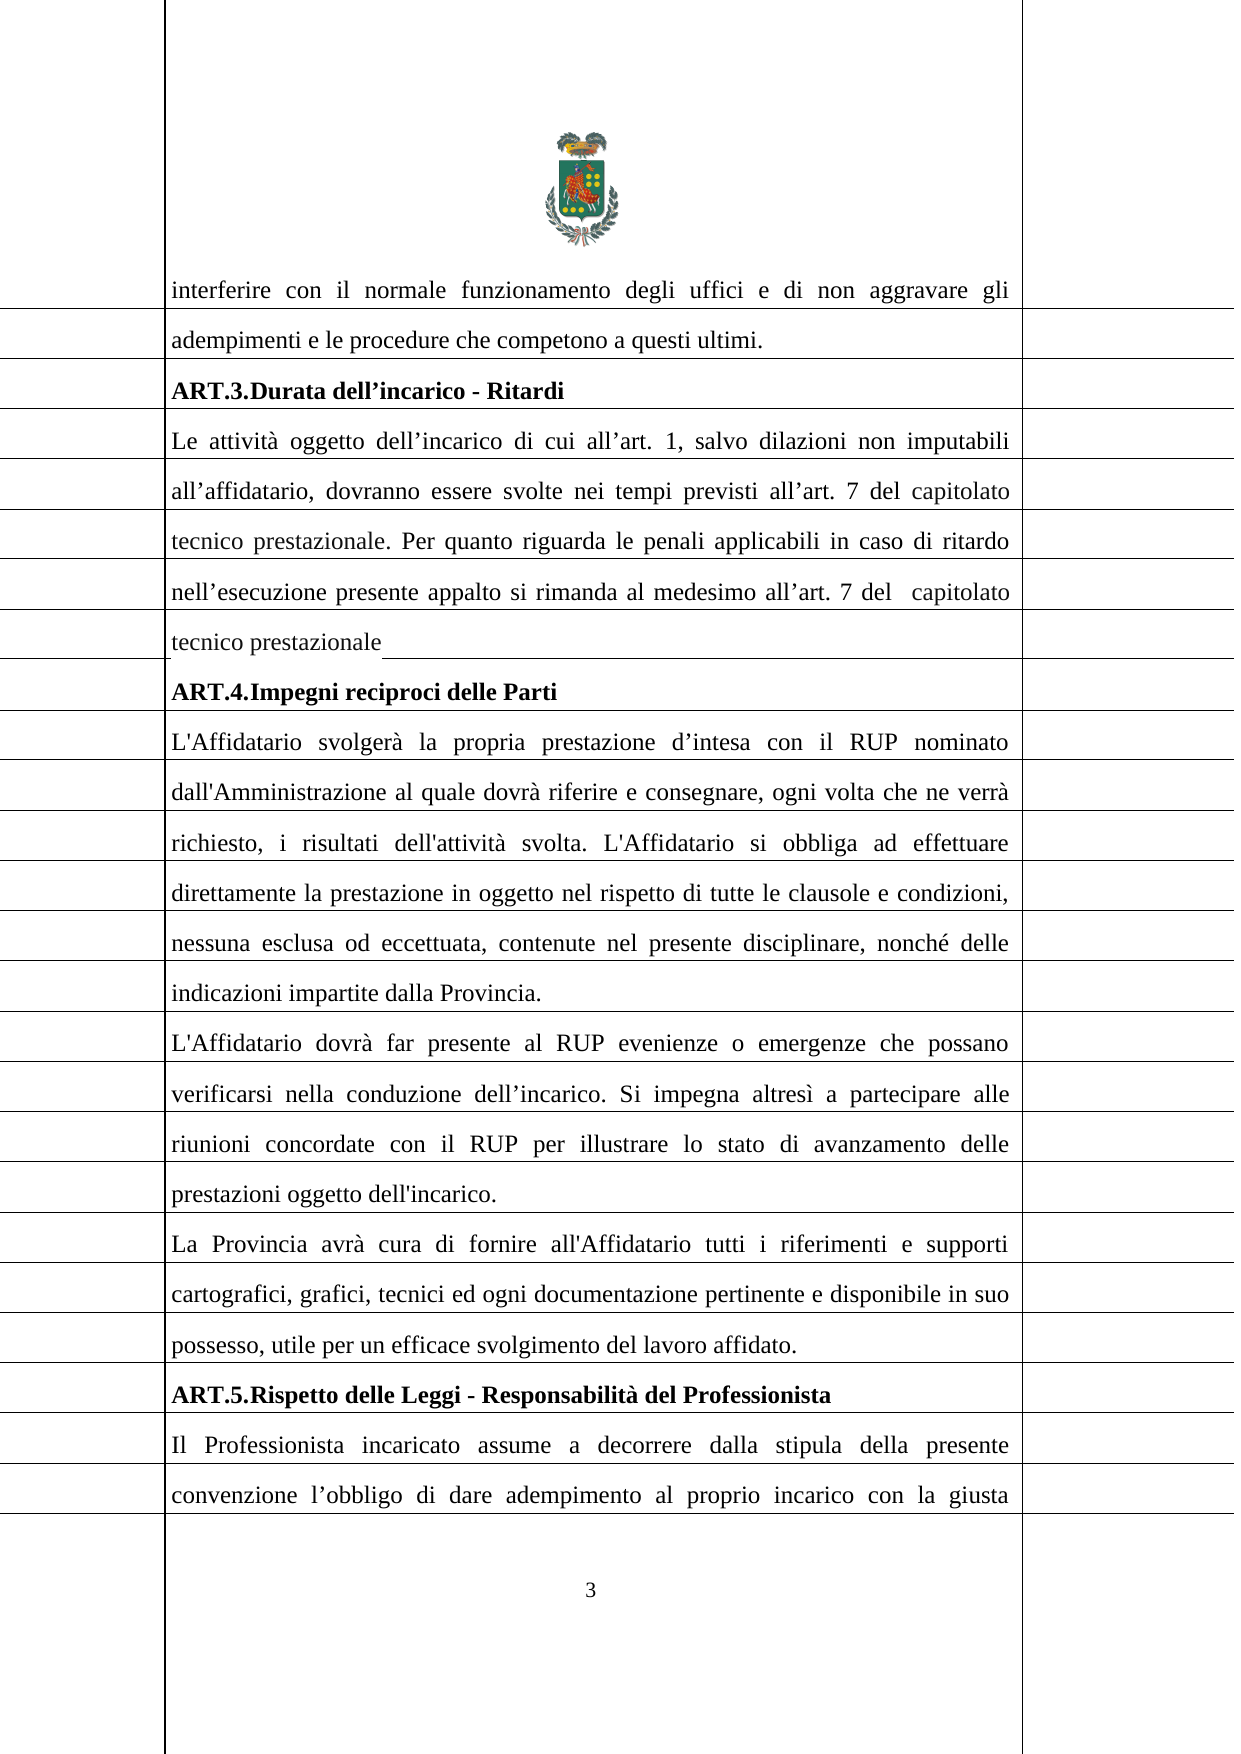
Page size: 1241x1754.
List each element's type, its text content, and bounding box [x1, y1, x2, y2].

text all’affidatario, dovranno essere svolte nei tempi previsti all’art. 7 del capitolato [171, 459, 1010, 509]
text riunioni concordate con il RUP per illustrare lo stato di avanzamento delle [171, 1112, 1010, 1161]
text verificarsi nella conduzione dell’incarico. Si impegna altresì a partecipare alle [171, 1062, 1010, 1111]
text nessuna esclusa od eccettuata, contenute nel presente disciplinare, nonché delle [171, 911, 1010, 960]
text convenzione l’obbligo di dare adempimento al proprio incarico con la giusta [171, 1464, 1010, 1513]
subtitle Durata dell’incarico - Ritardi [171, 359, 1010, 408]
text adempimenti e le procedure che competono a questi ultimi. [171, 309, 1010, 358]
subtitle Rispetto delle Leggi - Responsabilità del Professionista [171, 1363, 1010, 1412]
text L'Affidatario svolgerà la propria prestazione d’intesa con il RUP nominato [171, 711, 1010, 759]
text La Provincia avrà cura di fornire all'Affidatario tutti i riferimenti e supporti [171, 1213, 1010, 1262]
text tecnico prestazionale. Per quanto riguarda le penali applicabili in caso di ritardo [171, 510, 1010, 558]
text richiesto, i risultati dell'attività svolta. L'Affidatario si obbliga ad effettuare [171, 811, 1010, 860]
text direttamente la prestazione in oggetto nel rispetto di tutte le clausole e condizioni, [171, 861, 1010, 910]
text interferire con il normale funzionamento degli uffici e di non aggravare gli [171, 259, 1010, 308]
text cartografici, grafici, tecnici ed ogni documentazione pertinente e disponibile in suo [171, 1263, 1010, 1312]
text L'Affidatario dovrà far presente al RUP evenienze o emergenze che possano [171, 1012, 1010, 1061]
text indicazioni impartite dalla Provincia. [171, 961, 1010, 1011]
text Il Professionista incaricato assume a decorrere dalla stipula della presente [171, 1413, 1010, 1463]
text dall'Amministrazione al quale dovrà riferire e consegnare, ogni volta che ne verrà [171, 760, 1010, 810]
text Le attività oggetto dell’incarico di cui all’art. 1, salvo dilazioni non imputabili [171, 409, 1010, 458]
text possesso, utile per un efficace svolgimento del lavoro affidato. [171, 1313, 1010, 1362]
subtitle Impegni reciproci delle Parti [171, 660, 1010, 710]
text prestazioni oggetto dell'incarico. [171, 1162, 1010, 1212]
text nell’esecuzione presente appalto si rimanda al medesimo all’art. 7 del capitolato [171, 559, 1010, 609]
text tecnico prestazionale [171, 610, 1010, 658]
